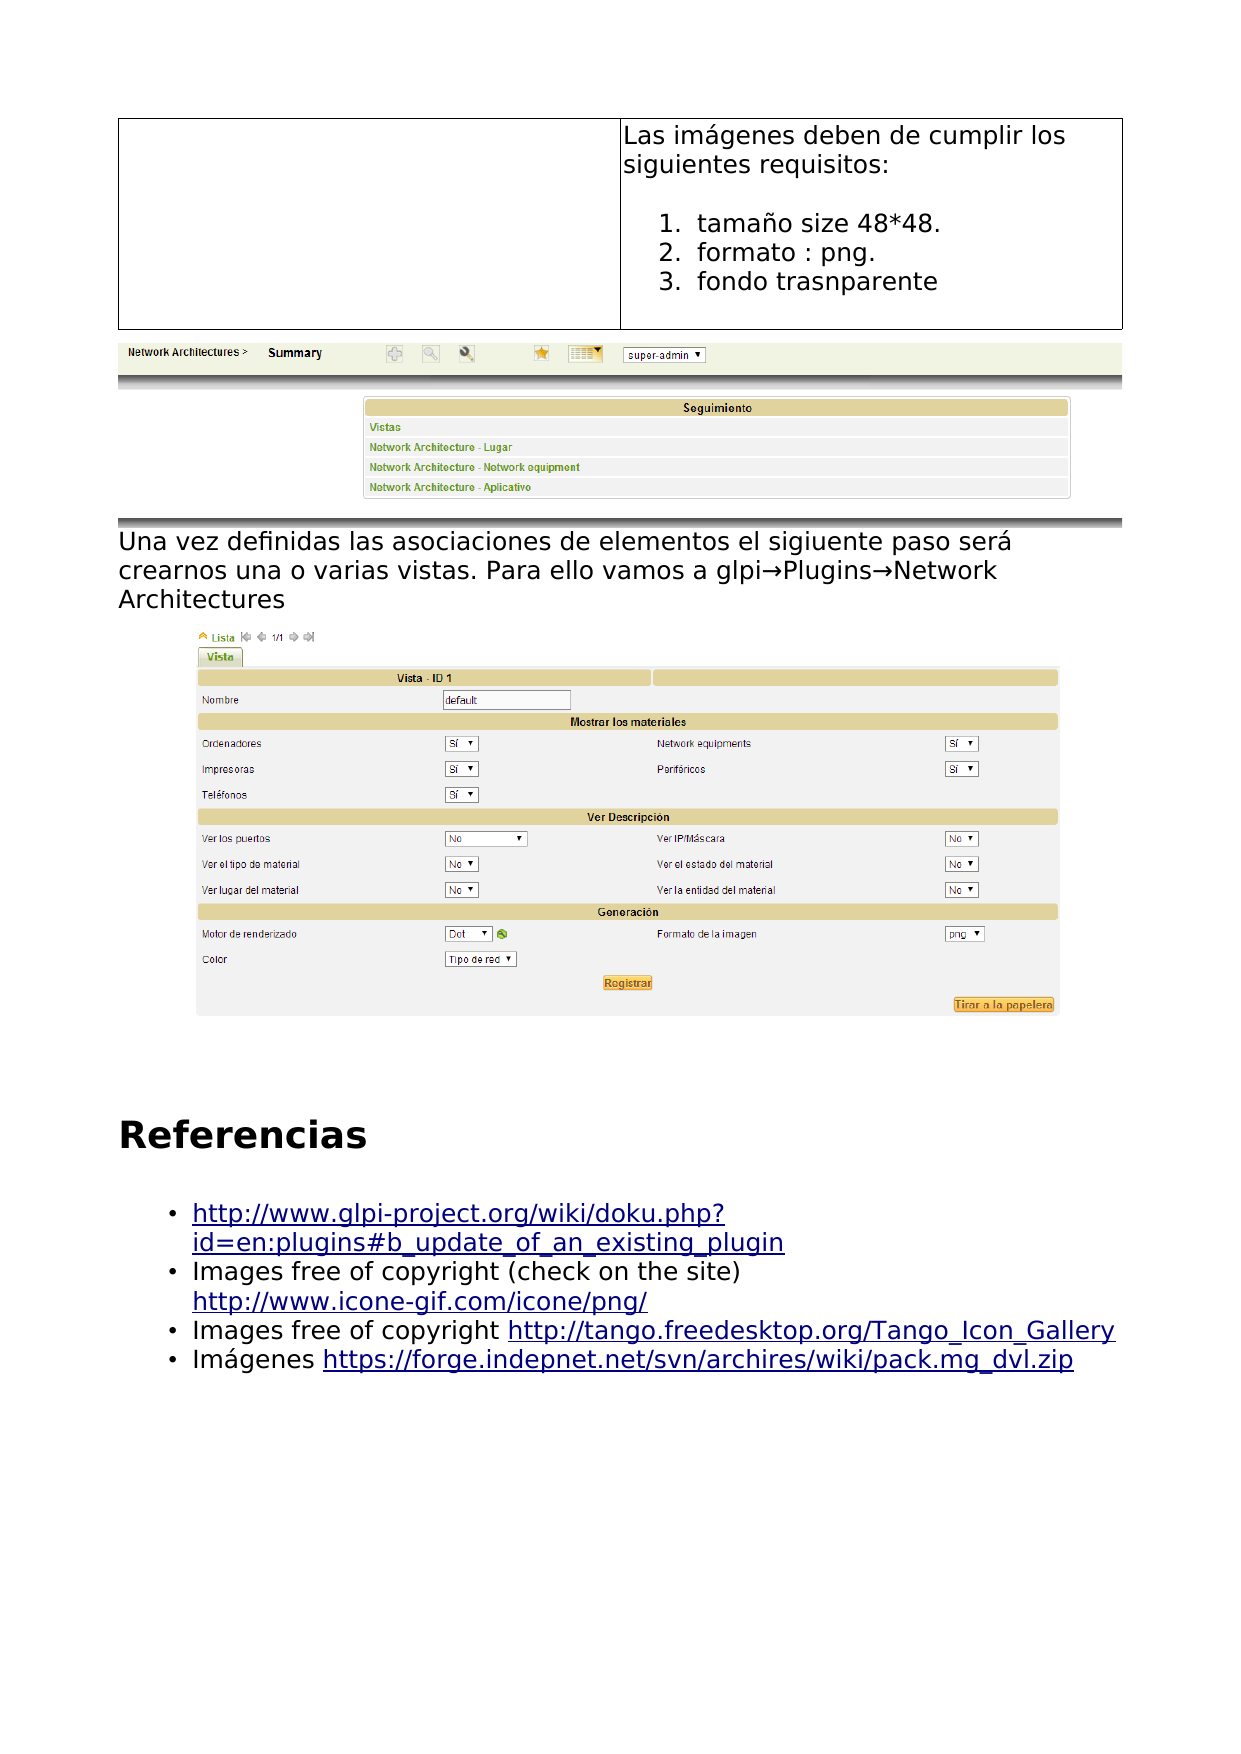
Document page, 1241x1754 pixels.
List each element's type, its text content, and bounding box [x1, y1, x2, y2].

picture [118, 343, 1123, 528]
list Images free of copyright (check on the site) http://www.icone-gif.com/icone/png/ [177, 1258, 1122, 1316]
list Imágenes https://forge.indepnet.net/svn/archires/wiki/pack.mg_dvl.zip [177, 1345, 1122, 1374]
text Una vez definidas las asociaciones de elementos el sigiuente paso será crearnos una o varias vistas. Para ello vamos a glpi→Plugins→Network Architectures [118, 528, 1122, 615]
table_header Las imágenes deben de cumplir los siguientes requisitos: tamaño size 48*48. formato : png. fondo trasnparente [621, 119, 1122, 329]
table_header [119, 119, 620, 329]
picture [151, 627, 1089, 1047]
list Images free of copyright http://tango.freedesktop.org/Tango_Icon_Gallery [177, 1316, 1122, 1345]
list http://www.glpi-project.org/wiki/doku.php?id=en:plugins#b_update_of_an_existing_plugin [177, 1199, 1122, 1258]
subtitle Referencias [118, 1114, 1122, 1157]
